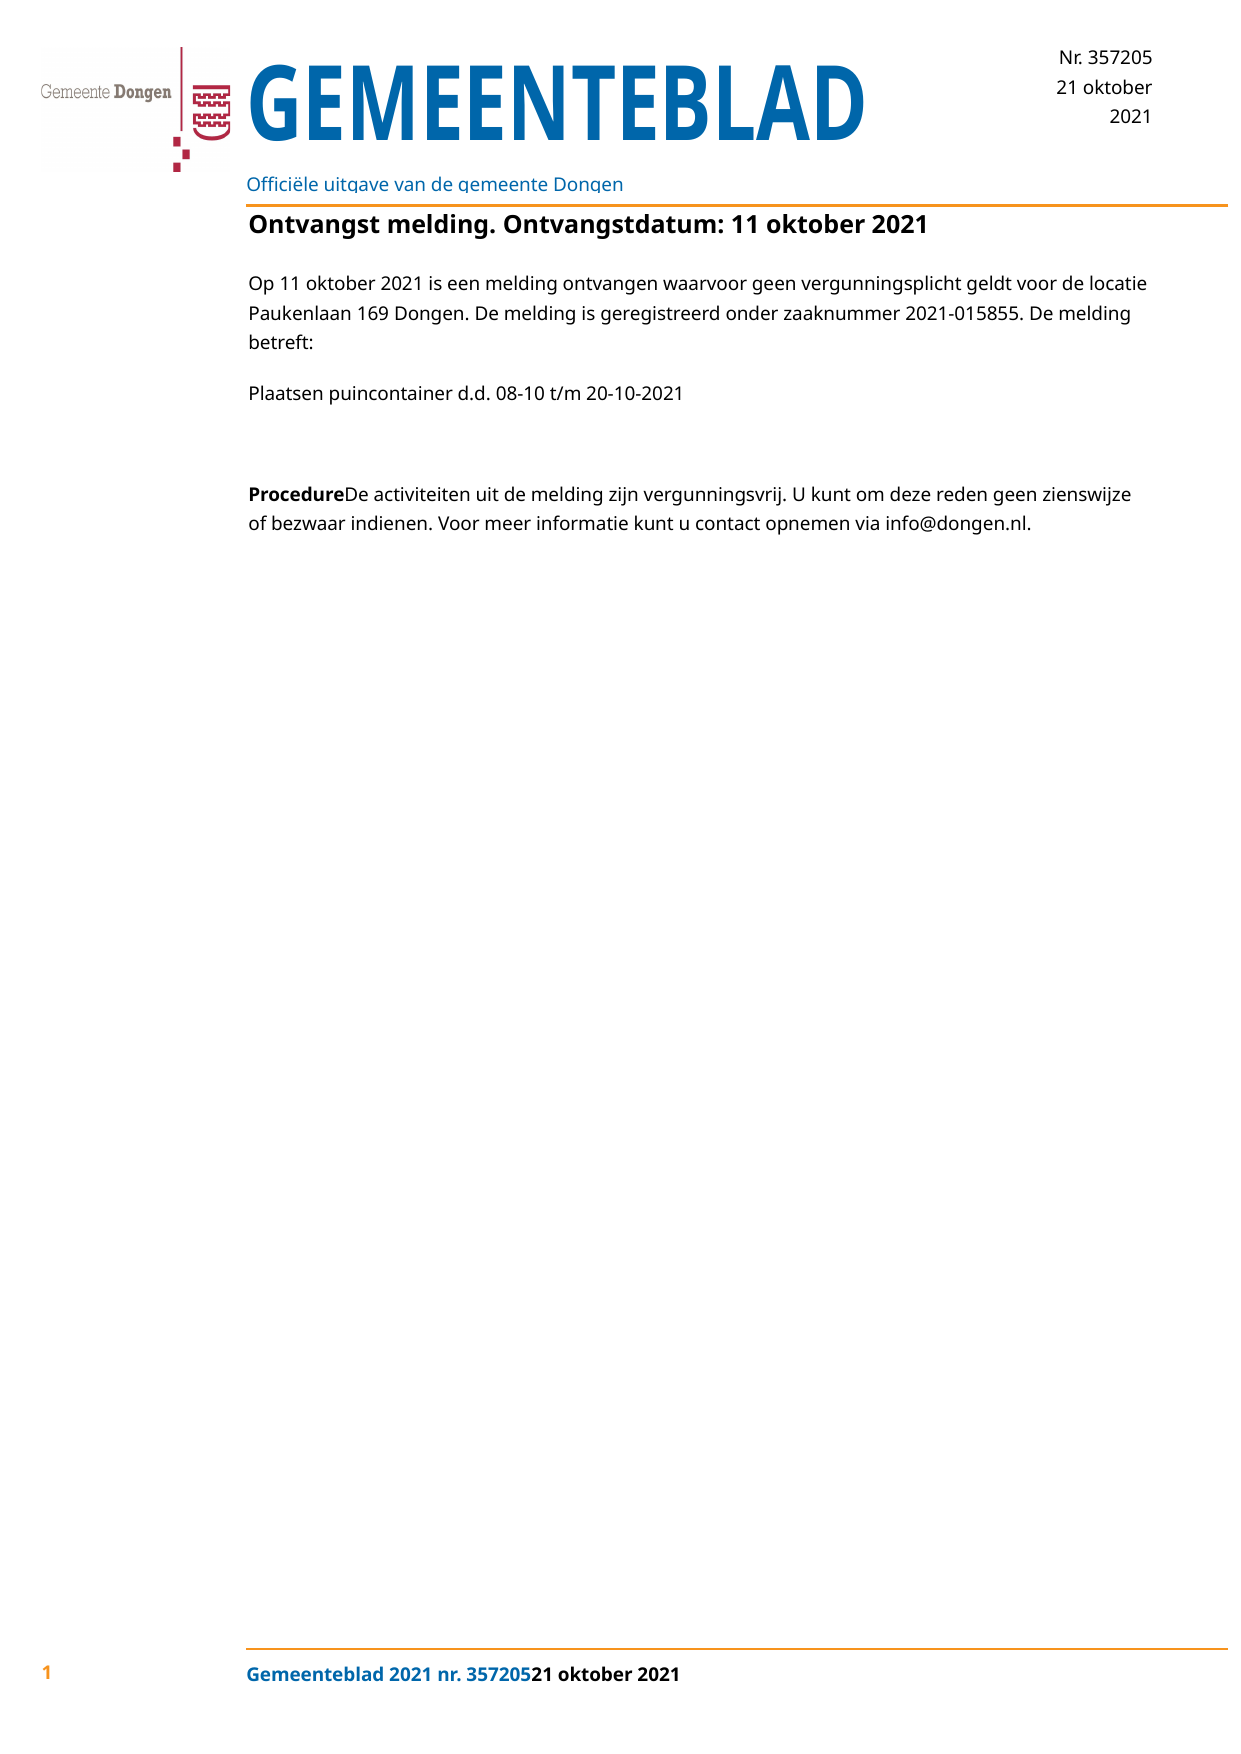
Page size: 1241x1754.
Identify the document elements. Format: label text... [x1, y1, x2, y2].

text Plaatsen puincontainer d.d. 08-10 t/m 20-10-2021 [248, 380, 1152, 406]
picture [41, 47, 231, 172]
text Ontvangst melding. Ontvangstdatum: 11 oktober 2021 [248, 207, 1152, 241]
text ProcedureDe activiteiten uit de melding zijn vergunningsvrij. U kunt om deze reden geen zienswijze of bezwaar indienen. Voor meer informatie kunt u contact opnemen via info@dongen.nl. [248, 481, 1152, 536]
text Op 11 oktober 2021 is een melding ontvangen waarvoor geen vergunningsplicht geldt voor de locatie Paukenlaan 169 Dongen. De melding is geregistreerd onder zaaknummer 2021-015855. De melding betreft: [248, 270, 1152, 355]
